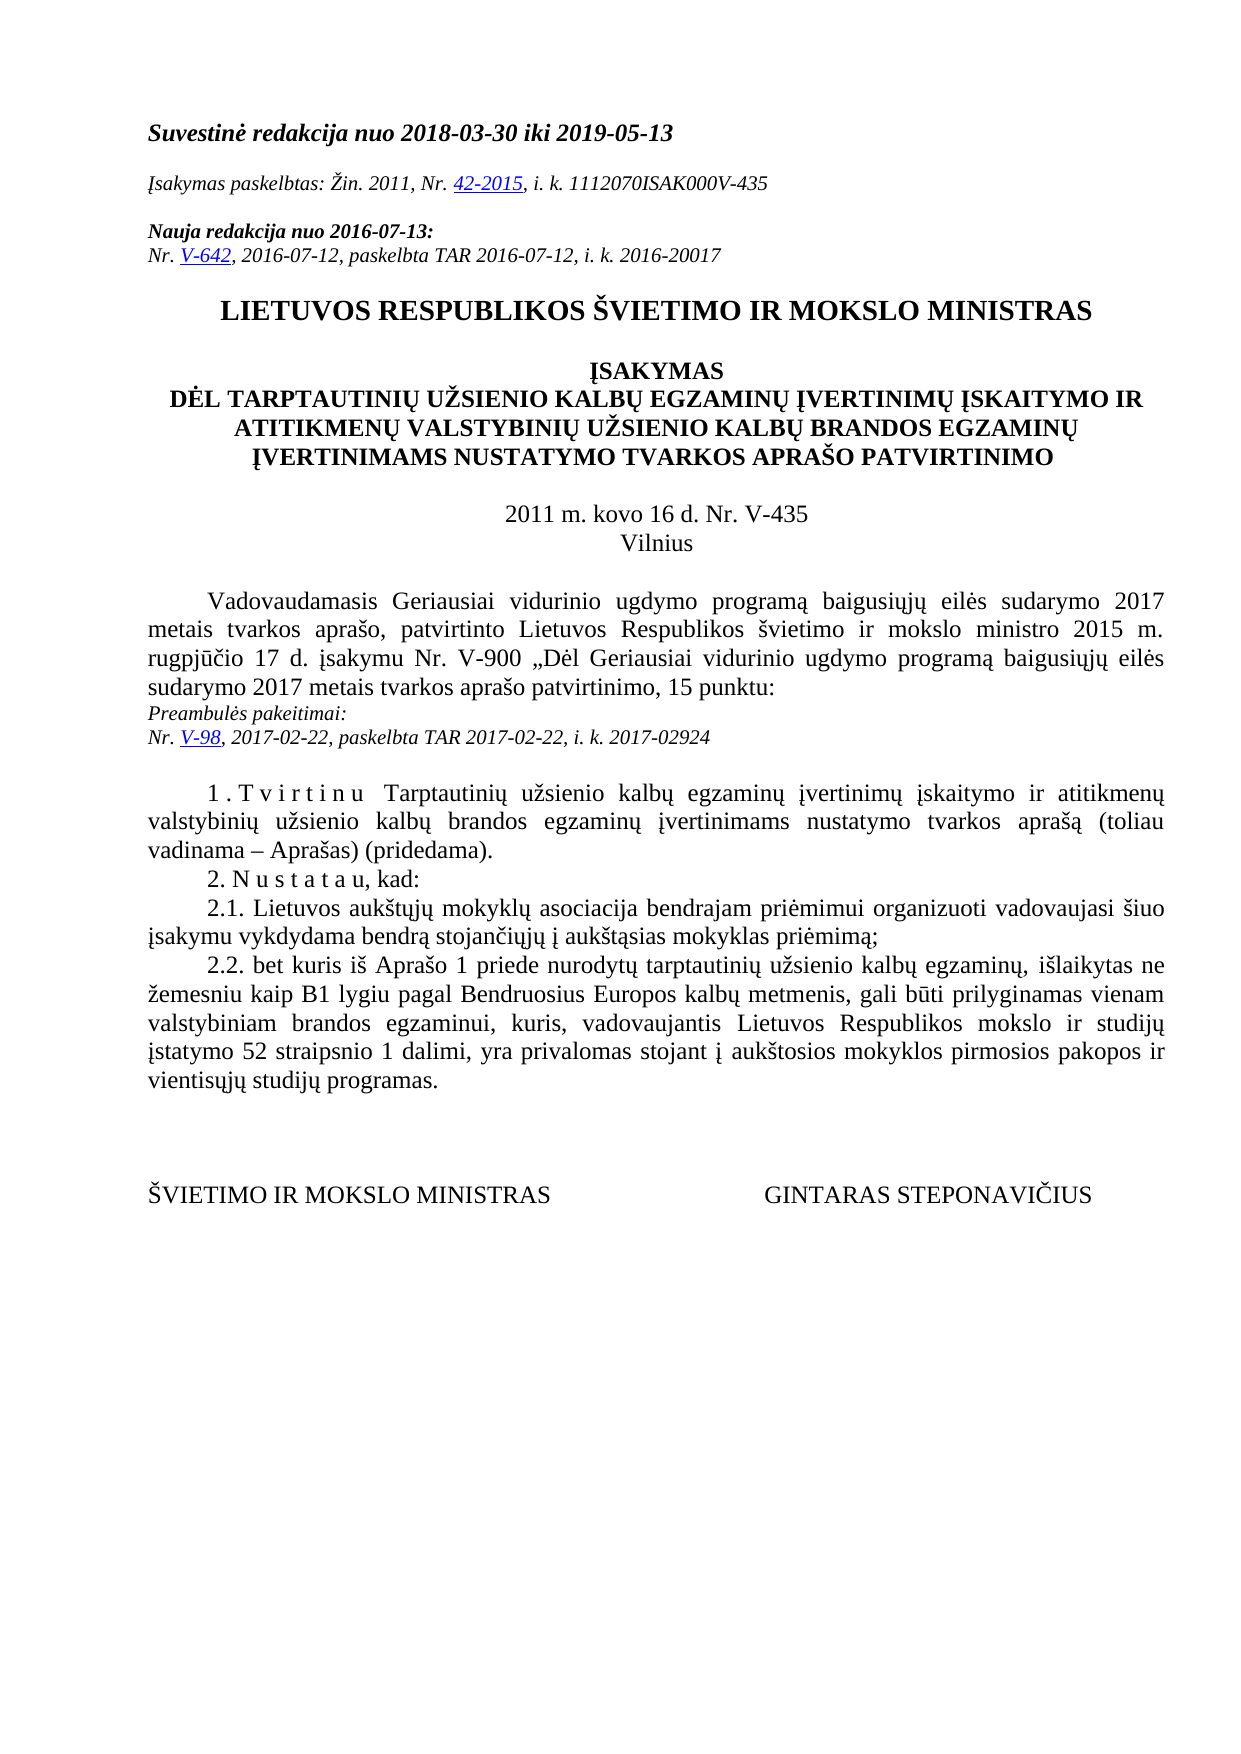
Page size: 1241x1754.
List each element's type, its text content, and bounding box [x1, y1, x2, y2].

text LIETUVOS RESPUBLIKOS ŠVIETIMO IR MOKSLO MINISTRAS [148, 293, 1165, 327]
text Preambulės pakeitimai: [148, 701, 1165, 725]
text Įsakymas paskelbtas: Žin. 2011, Nr. 42-2015, i. k. 1112070ISAK000V-435 [148, 171, 1165, 195]
text DĖL TARPTAUTINIŲ UŽSIENIO KALBŲ EGZAMINŲ ĮVERTINIMŲ ĮSKAITYMO IR ATITIKMENŲ VALSTYBINIŲ UŽSIENIO KALBŲ BRANDOS EGZAMINŲ ĮVERTINIMAMS NUSTATYMO TVARKOS APRAŠO PATVIRTINIMO [148, 384, 1165, 471]
text Vadovaudamasis Geriausiai vidurinio ugdymo programą baigusiųjų eilės sudarymo 2017 metais tvarkos aprašo, patvirtinto Lietuvos Respublikos švietimo ir mokslo ministro 2015 m. rugpjūčio 17 d. įsakymu Nr. V-900 „Dėl Geriausiai vidurinio ugdymo programą baigusiųjų eilės sudarymo 2017 metais tvarkos aprašo patvirtinimo, 15 punktu: [148, 586, 1165, 701]
text 2.2. bet kuris iš Aprašo 1 priede nurodytų tarptautinių užsienio kalbų egzaminų, išlaikytas ne žemesniu kaip B1 lygiu pagal Bendruosius Europos kalbų metmenis, gali būti prilyginamas vienam valstybiniam brandos egzaminui, kuris, vadovaujantis Lietuvos Respublikos mokslo ir studijų įstatymo 52 straipsnio 1 dalimi, yra privalomas stojant į aukštosios mokyklos pirmosios pakopos ir vientisųjų studijų programas. [148, 950, 1165, 1094]
text Vilnius [148, 528, 1165, 557]
text Švietimo ir mokslo ministras Gintaras Steponavičius [148, 1180, 1165, 1209]
text Suvestinė redakcija nuo 2018-03-30 iki 2019-05-13 [148, 118, 1165, 147]
text ĮSAKYMAS [148, 356, 1165, 384]
text 1.Tvirtinu Tarptautinių užsienio kalbų egzaminų įvertinimų įskaitymo ir atitikmenų valstybinių užsienio kalbų brandos egzaminų įvertinimams nustatymo tvarkos aprašą (toliau vadinama – Aprašas) (pridedama). [148, 778, 1165, 864]
text 2.1. Lietuvos aukštųjų mokyklų asociacija bendrajam priėmimui organizuoti vadovaujasi šiuo įsakymu vykdydama bendrą stojančiųjų į aukštąsias mokyklas priėmimą; [148, 893, 1165, 950]
text Nr. V-642, 2016-07-12, paskelbta TAR 2016-07-12, i. k. 2016-20017 [148, 243, 1165, 267]
text 2. Nustatau, kad: [148, 864, 1165, 893]
text 2011 m. kovo 16 d. Nr. V-435 [148, 499, 1165, 528]
text Nr. V-98, 2017-02-22, paskelbta TAR 2017-02-22, i. k. 2017-02924 [148, 725, 1165, 749]
text Nauja redakcija nuo 2016-07-13: [148, 219, 1165, 243]
